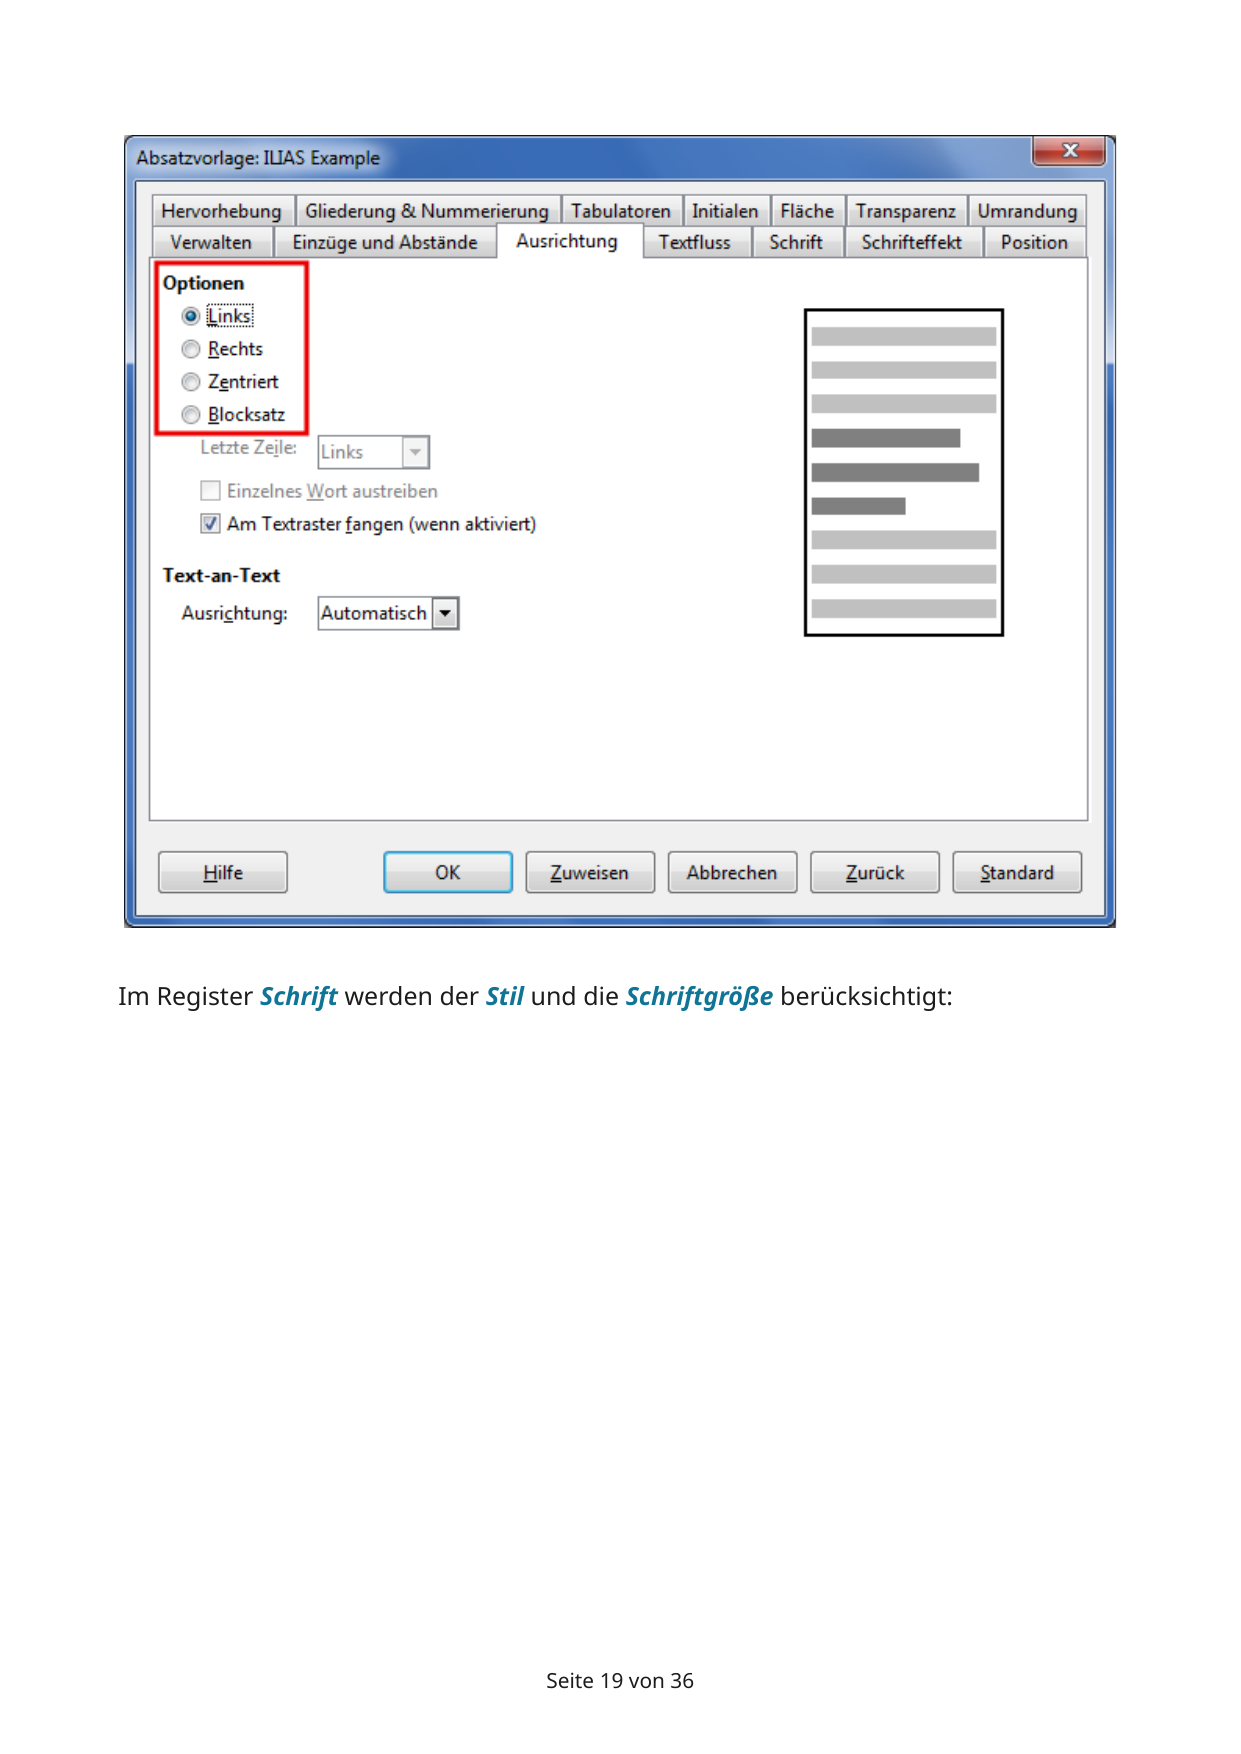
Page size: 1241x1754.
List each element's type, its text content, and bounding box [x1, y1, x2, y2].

picture [124, 135, 1117, 928]
text Im Register Schrift werden der Stil und die Schriftgröße berücksichtigt: [118, 978, 1122, 1013]
